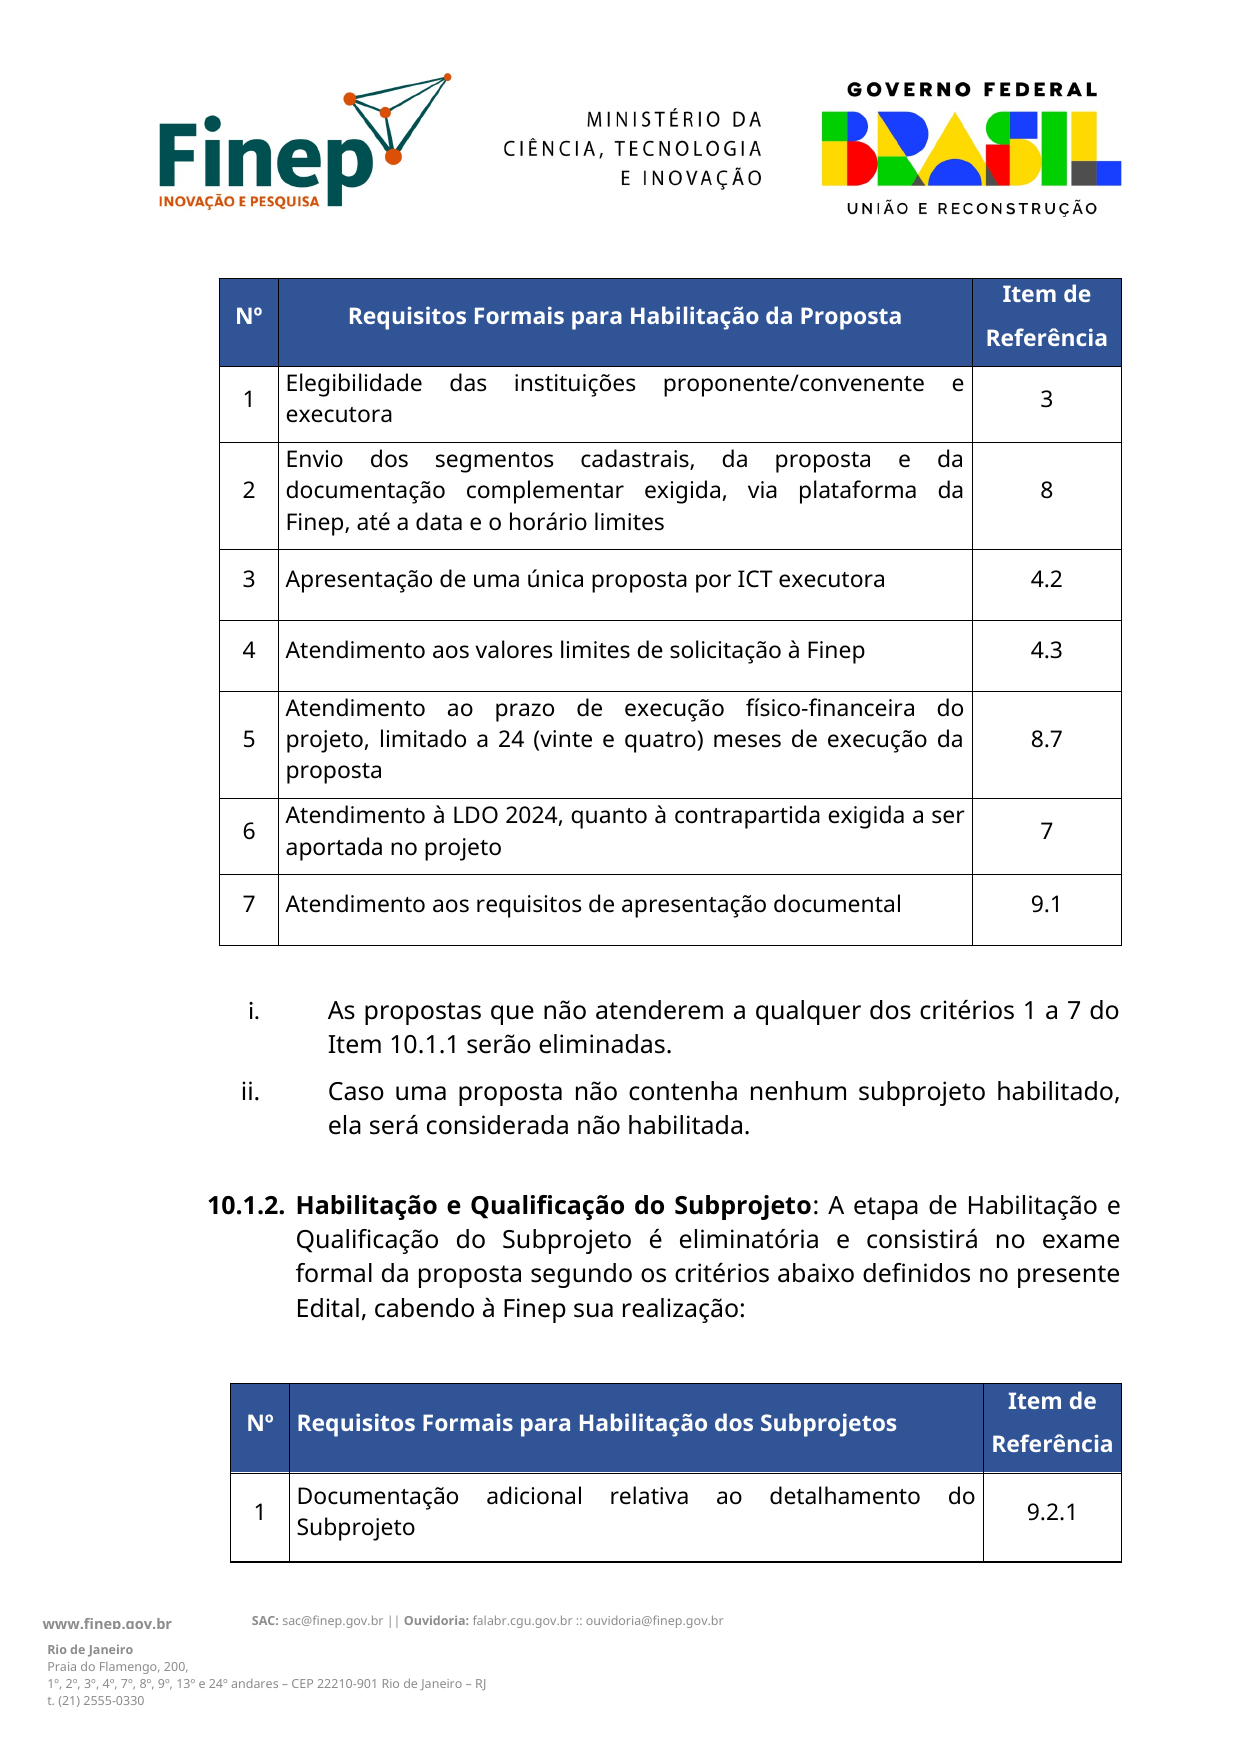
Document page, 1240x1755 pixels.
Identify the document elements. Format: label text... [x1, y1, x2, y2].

table_cell 4.3 [973, 621, 1121, 691]
table_cell Apresentação de uma única proposta por ICT executora [279, 550, 972, 620]
table_cell 1 [220, 367, 278, 442]
table_cell Atendimento ao prazo de execução físico-financeira do projeto, limitado a 24 (vinte e quatro) meses de execução da proposta [279, 692, 972, 798]
table_cell 8.7 [973, 692, 1121, 798]
table_header Item de Referência [973, 279, 1121, 366]
list As propostas que não atenderem a qualquer dos critérios 1 a 7 do Item 10.1.1 serão eliminadas. [260, 993, 1121, 1061]
list Caso uma proposta não contenha nenhum subprojeto habilitado, ela será considerada não habilitada. [260, 1073, 1121, 1141]
table_cell Elegibilidade das instituições proponente/convenente e executora [279, 367, 972, 442]
table_cell Atendimento aos requisitos de apresentação documental [279, 875, 972, 945]
table_header Requisitos Formais para Habilitação da Proposta [279, 279, 972, 366]
table_cell 2 [220, 443, 278, 549]
table_cell 8 [973, 443, 1121, 549]
table_cell 3 [973, 367, 1121, 442]
table_cell 9.2.1 [984, 1474, 1121, 1561]
table_cell 3 [220, 550, 278, 620]
table_header Nº [231, 1384, 289, 1472]
table_cell 7 [973, 799, 1121, 874]
table_header Requisitos Formais para Habilitação dos Subprojetos [290, 1384, 983, 1472]
table_cell 5 [220, 692, 278, 798]
table_cell Documentação adicional relativa ao detalhamento do Subprojeto [290, 1474, 983, 1561]
table_cell Atendimento à LDO 2024, quanto à contrapartida exigida a ser aportada no projeto [279, 799, 972, 874]
table_header Nº [220, 279, 278, 366]
table_cell Atendimento aos valores limites de solicitação à Finep [279, 621, 972, 691]
table_cell 4 [220, 621, 278, 691]
table_cell 9.1 [973, 875, 1121, 945]
table_cell 4.2 [973, 550, 1121, 620]
table_header Item de Referência [984, 1384, 1121, 1472]
list Habilitação e Qualificação do Subprojeto: A etapa de Habilitação e Qualificação do Subprojeto é eliminatória e consistirá no exame formal da proposta segundo os critérios abaixo definidos no presente Edital, cabendo à Finep sua realização: [207, 1188, 1121, 1324]
table_cell 6 [220, 799, 278, 874]
table_cell 7 [220, 875, 278, 945]
table_cell Envio dos segmentos cadastrais, da proposta e da documentação complementar exigida, via plataforma da Finep, até a data e o horário limites [279, 443, 972, 549]
table_cell 1 [231, 1474, 289, 1561]
